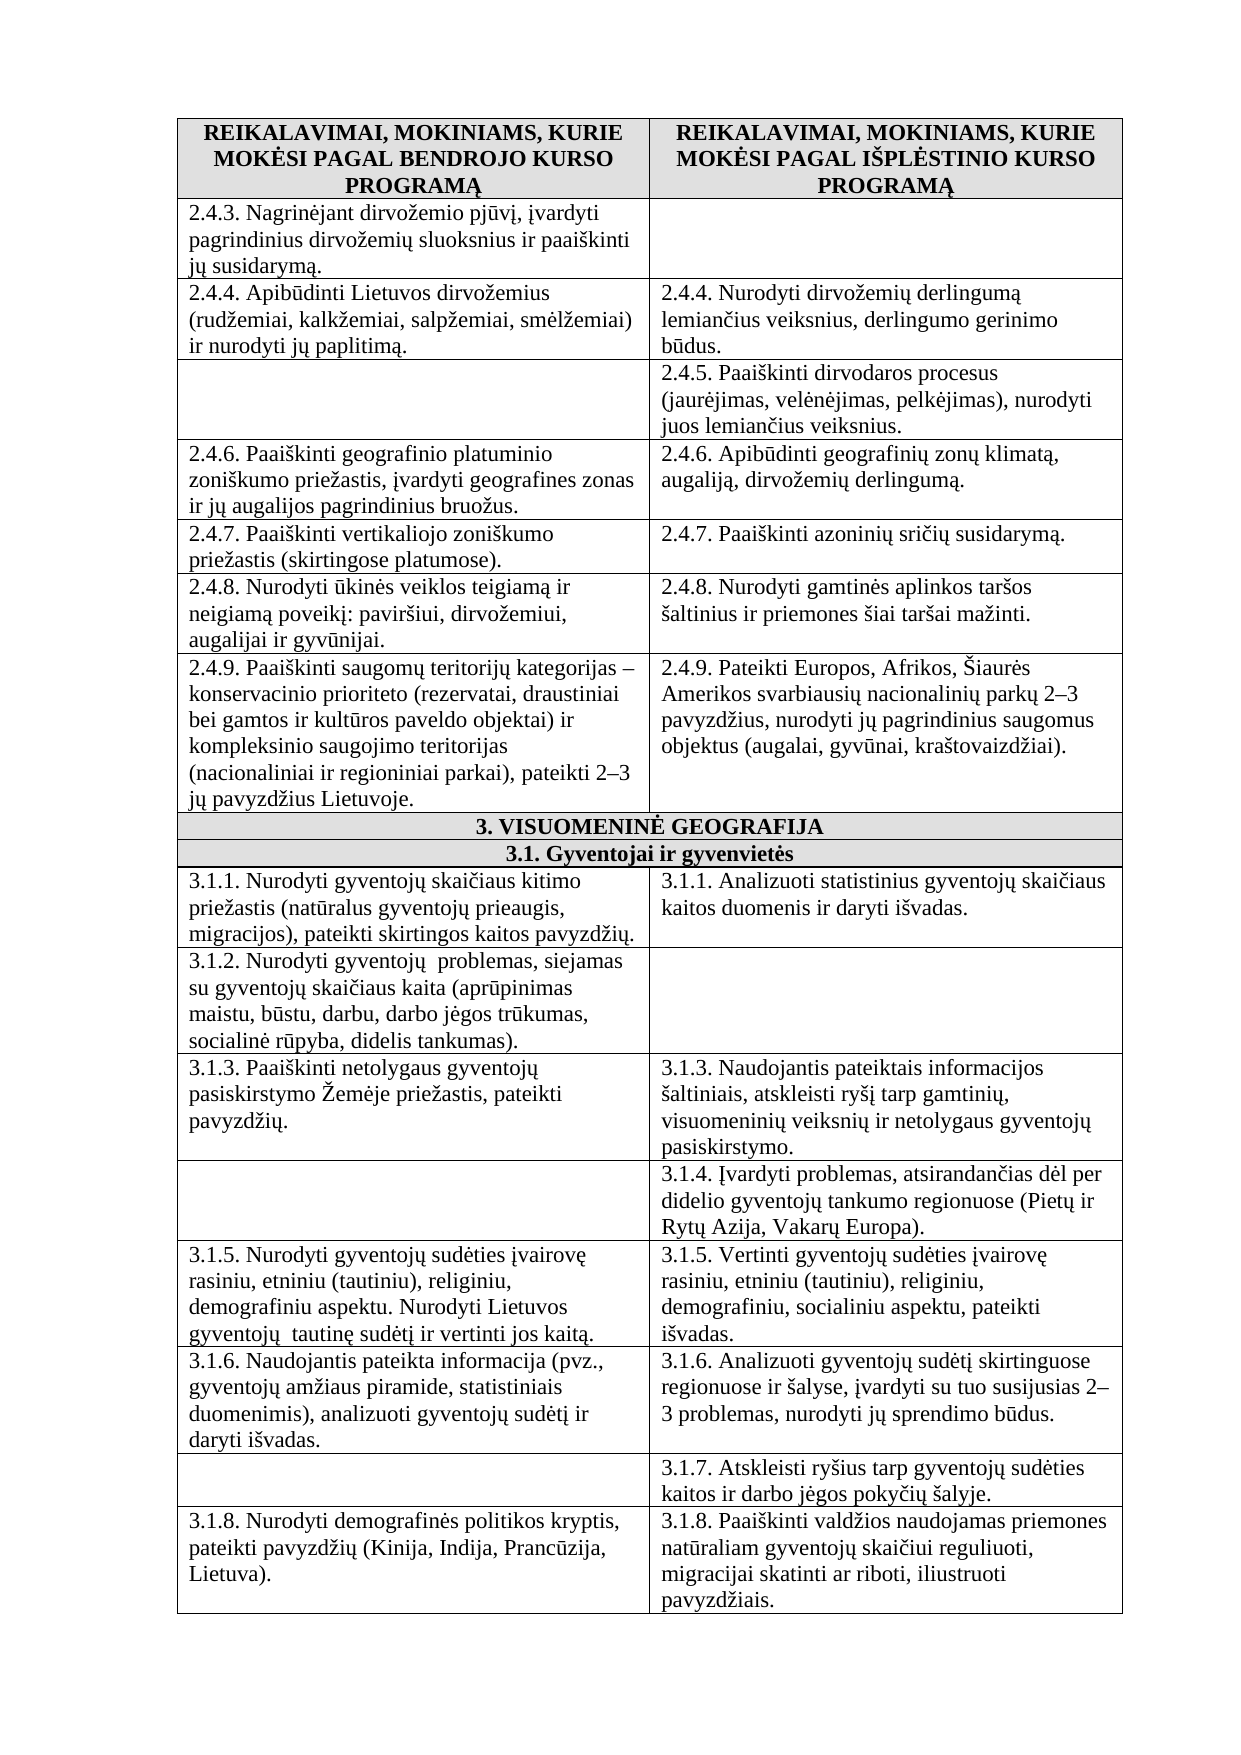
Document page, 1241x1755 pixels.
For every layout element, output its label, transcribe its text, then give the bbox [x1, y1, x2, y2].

table_cell 3.1.4. Įvardyti problemas, atsirandančias dėl per didelio gyventojų tankumo regionuose (Pietų ir Rytų Azija, Vakarų Europa). [650, 1161, 1122, 1239]
table_cell 2.4.9. Paaiškinti saugomų teritorijų kategorijas – konservacinio prioriteto (rezervatai, draustiniai bei gamtos ir kultūros paveldo objektai) ir kompleksinio saugojimo teritorijas (nacionaliniai ir regioniniai parkai), pateikti 2–3 jų pavyzdžius Lietuvoje. [178, 654, 649, 812]
table_cell [178, 360, 649, 438]
table_cell 2.4.7. Paaiškinti azoninių sričių susidarymą. [650, 520, 1122, 572]
table_cell 3.1.1. Nurodyti gyventojų skaičiaus kitimo priežastis (natūralus gyventojų prieaugis, migracijos), pateikti skirtingos kaitos pavyzdžių. [178, 868, 649, 947]
table_cell 3.1.7. Atskleisti ryšius tarp gyventojų sudėties kaitos ir darbo jėgos pokyčių šalyje. [650, 1454, 1122, 1506]
table_cell 3.1. Gyventojai ir gyvenvietės [178, 840, 1122, 866]
table_cell 2.4.8. Nurodyti ūkinės veiklos teigiamą ir neigiamą poveikį: paviršiui, dirvožemiui, augalijai ir gyvūnijai. [178, 574, 649, 652]
table_cell 3.1.3. Paaiškinti netolygaus gyventojų pasiskirstymo Žemėje priežastis, pateikti pavyzdžių. [178, 1054, 649, 1159]
table_cell 2.4.3. Nagrinėjant dirvožemio pjūvį, įvardyti pagrindinius dirvožemių sluoksnius ir paaiškinti jų susidarymą. [178, 199, 649, 278]
table_cell 2.4.5. Paaiškinti dirvodaros procesus (jaurėjimas, velėnėjimas, pelkėjimas), nurodyti juos lemiančius veiksnius. [650, 360, 1122, 438]
table_cell 3.1.8. Nurodyti demografinės politikos kryptis, pateikti pavyzdžių (Kinija, Indija, Prancūzija, Lietuva). [178, 1507, 649, 1613]
table_cell 3.1.1. Analizuoti statistinius gyventojų skaičiaus kaitos duomenis ir daryti išvadas. [650, 868, 1122, 947]
table_cell 3.1.6. Naudojantis pateikta informacija (pvz., gyventojų amžiaus piramide, statistiniais duomenimis), analizuoti gyventojų sudėtį ir daryti išvadas. [178, 1347, 649, 1452]
table_cell [178, 1161, 649, 1239]
table_cell 2.4.4. Nurodyti dirvožemių derlingumą lemiančius veiksnius, derlingumo gerinimo būdus. [650, 279, 1122, 358]
table_cell 3.1.2. Nurodyti gyventojų problemas, siejamas su gyventojų skaičiaus kaita (aprūpinimas maistu, būstu, darbu, darbo jėgos trūkumas, socialinė rūpyba, didelis tankumas). [178, 948, 649, 1053]
table_cell 2.4.6. Apibūdinti geografinių zonų klimatą, augaliją, dirvožemių derlingumą. [650, 440, 1122, 519]
table_cell 3.1.8. Paaiškinti valdžios naudojamas priemones natūraliam gyventojų skaičiui reguliuoti, migracijai skatinti ar riboti, iliustruoti pavyzdžiais. [650, 1507, 1122, 1613]
table_cell 2.4.6. Paaiškinti geografinio platuminio zoniškumo priežastis, įvardyti geografines zonas ir jų augalijos pagrindinius bruožus. [178, 440, 649, 519]
table_cell 2.4.7. Paaiškinti vertikaliojo zoniškumo priežastis (skirtingose platumose). [178, 520, 649, 572]
table_cell [650, 948, 1122, 1053]
table_cell [178, 1454, 649, 1506]
table_cell [650, 199, 1122, 278]
table_header REIKALAVIMAI, MOKINIAMS, KURIE MOKĖSI PAGAL išplėstiniO kursO PROGRAMĄ [650, 119, 1122, 198]
table_cell 2.4.9. Pateikti Europos, Afrikos, Šiaurės Amerikos svarbiausių nacionalinių parkų 2–3 pavyzdžius, nurodyti jų pagrindinius saugomus objektus (augalai, gyvūnai, kraštovaizdžiai). [650, 654, 1122, 812]
table_header REIKALAVIMAI, MOKINIAMS, KURIE MOKĖSI PAGAL BendrOjO kursO PROGRAMĄ [178, 119, 649, 198]
table_cell 3.1.3. Naudojantis pateiktais informacijos šaltiniais, atskleisti ryšį tarp gamtinių, visuomeninių veiksnių ir netolygaus gyventojų pasiskirstymo. [650, 1054, 1122, 1159]
table_cell 2.4.4. Apibūdinti Lietuvos dirvožemius (rudžemiai, kalkžemiai, salpžemiai, smėlžemiai) ir nurodyti jų paplitimą. [178, 279, 649, 358]
table_cell 3.1.5. Vertinti gyventojų sudėties įvairovę rasiniu, etniniu (tautiniu), religiniu, demografiniu, socialiniu aspektu, pateikti išvadas. [650, 1241, 1122, 1346]
table_cell 3.1.6. Analizuoti gyventojų sudėtį skirtinguose regionuose ir šalyse, įvardyti su tuo susijusias 2–3 problemas, nurodyti jų sprendimo būdus. [650, 1347, 1122, 1452]
table_cell 2.4.8. Nurodyti gamtinės aplinkos taršos šaltinius ir priemones šiai taršai mažinti. [650, 574, 1122, 652]
table_cell 3.1.5. Nurodyti gyventojų sudėties įvairovę rasiniu, etniniu (tautiniu), religiniu, demografiniu aspektu. Nurodyti Lietuvos gyventojų tautinę sudėtį ir vertinti jos kaitą. [178, 1241, 649, 1346]
table_cell 3. Visuomeninė geografija [178, 813, 1122, 839]
